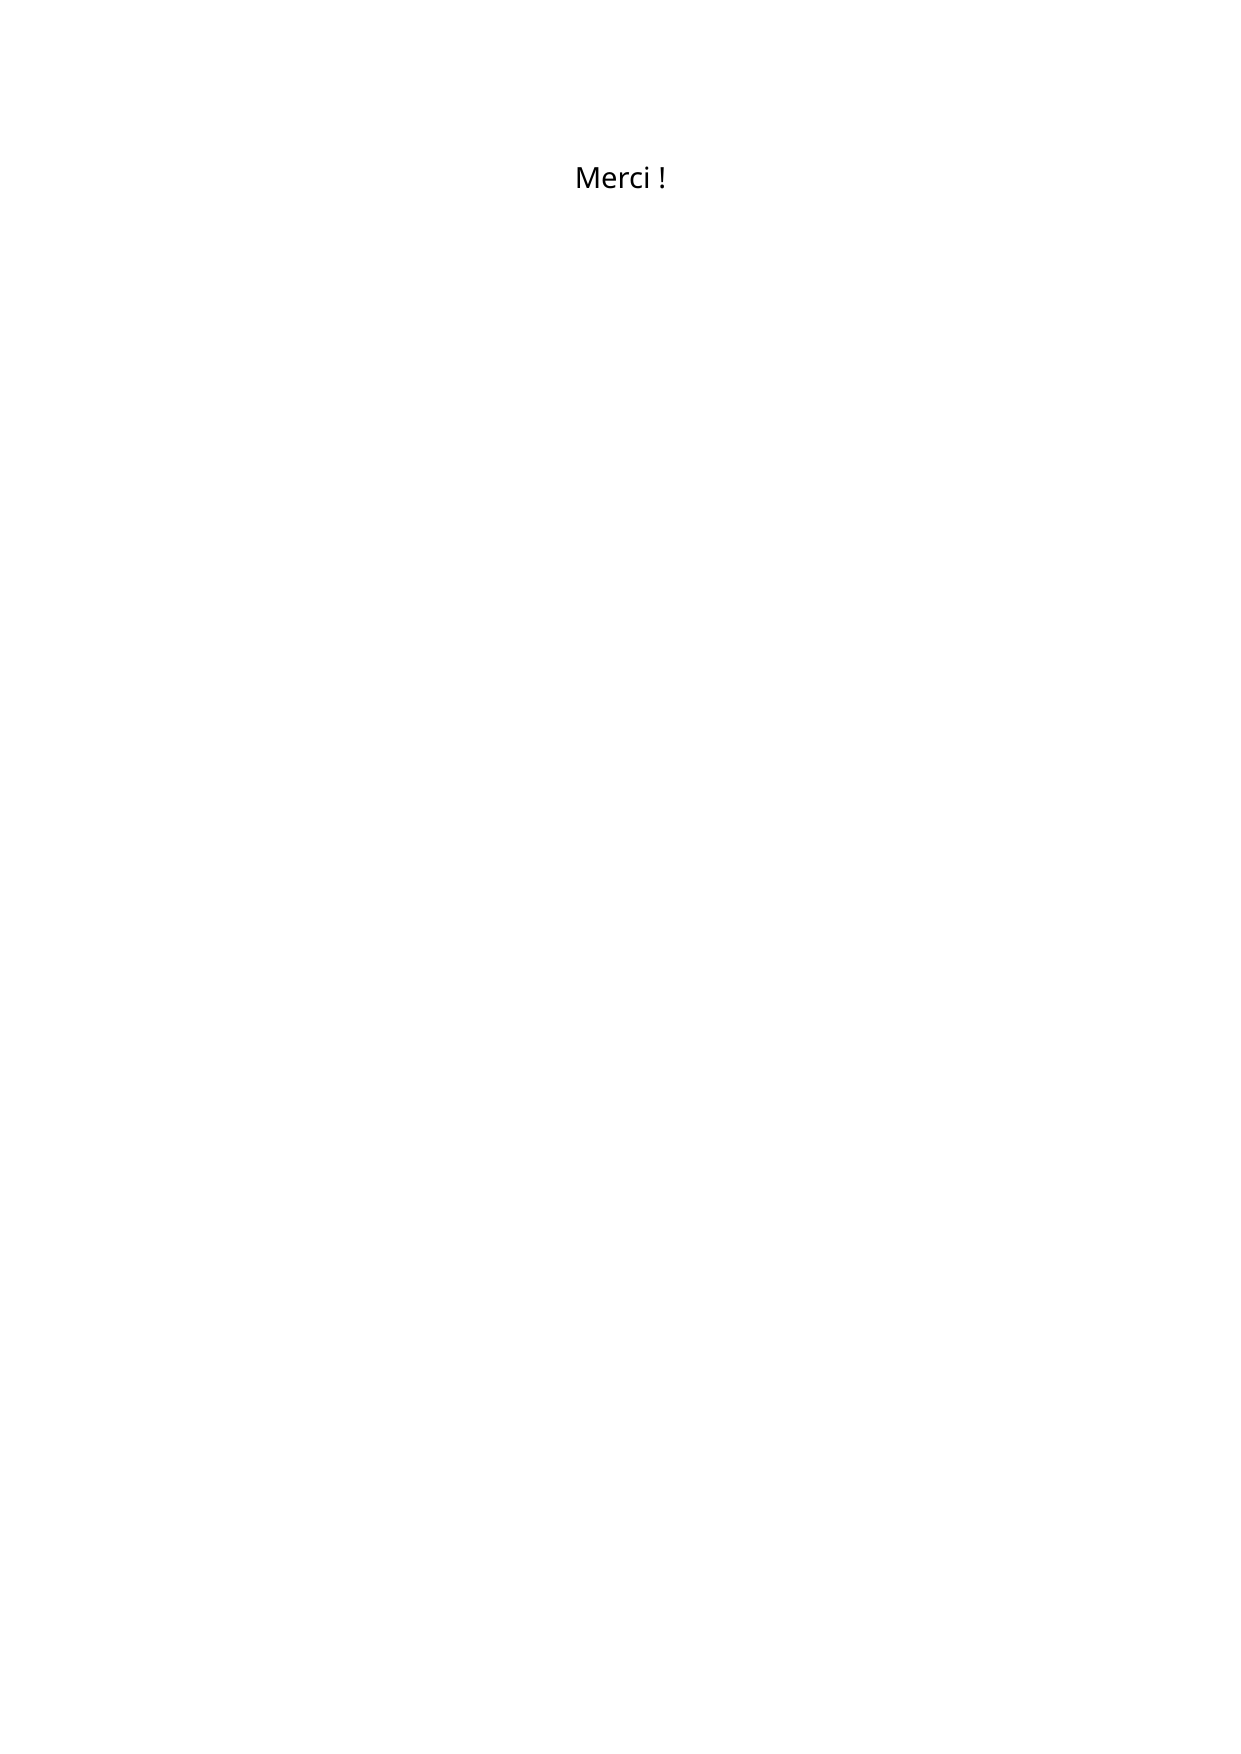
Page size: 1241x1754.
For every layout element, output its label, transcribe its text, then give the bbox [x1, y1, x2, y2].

text Merci ! [118, 158, 1122, 197]
